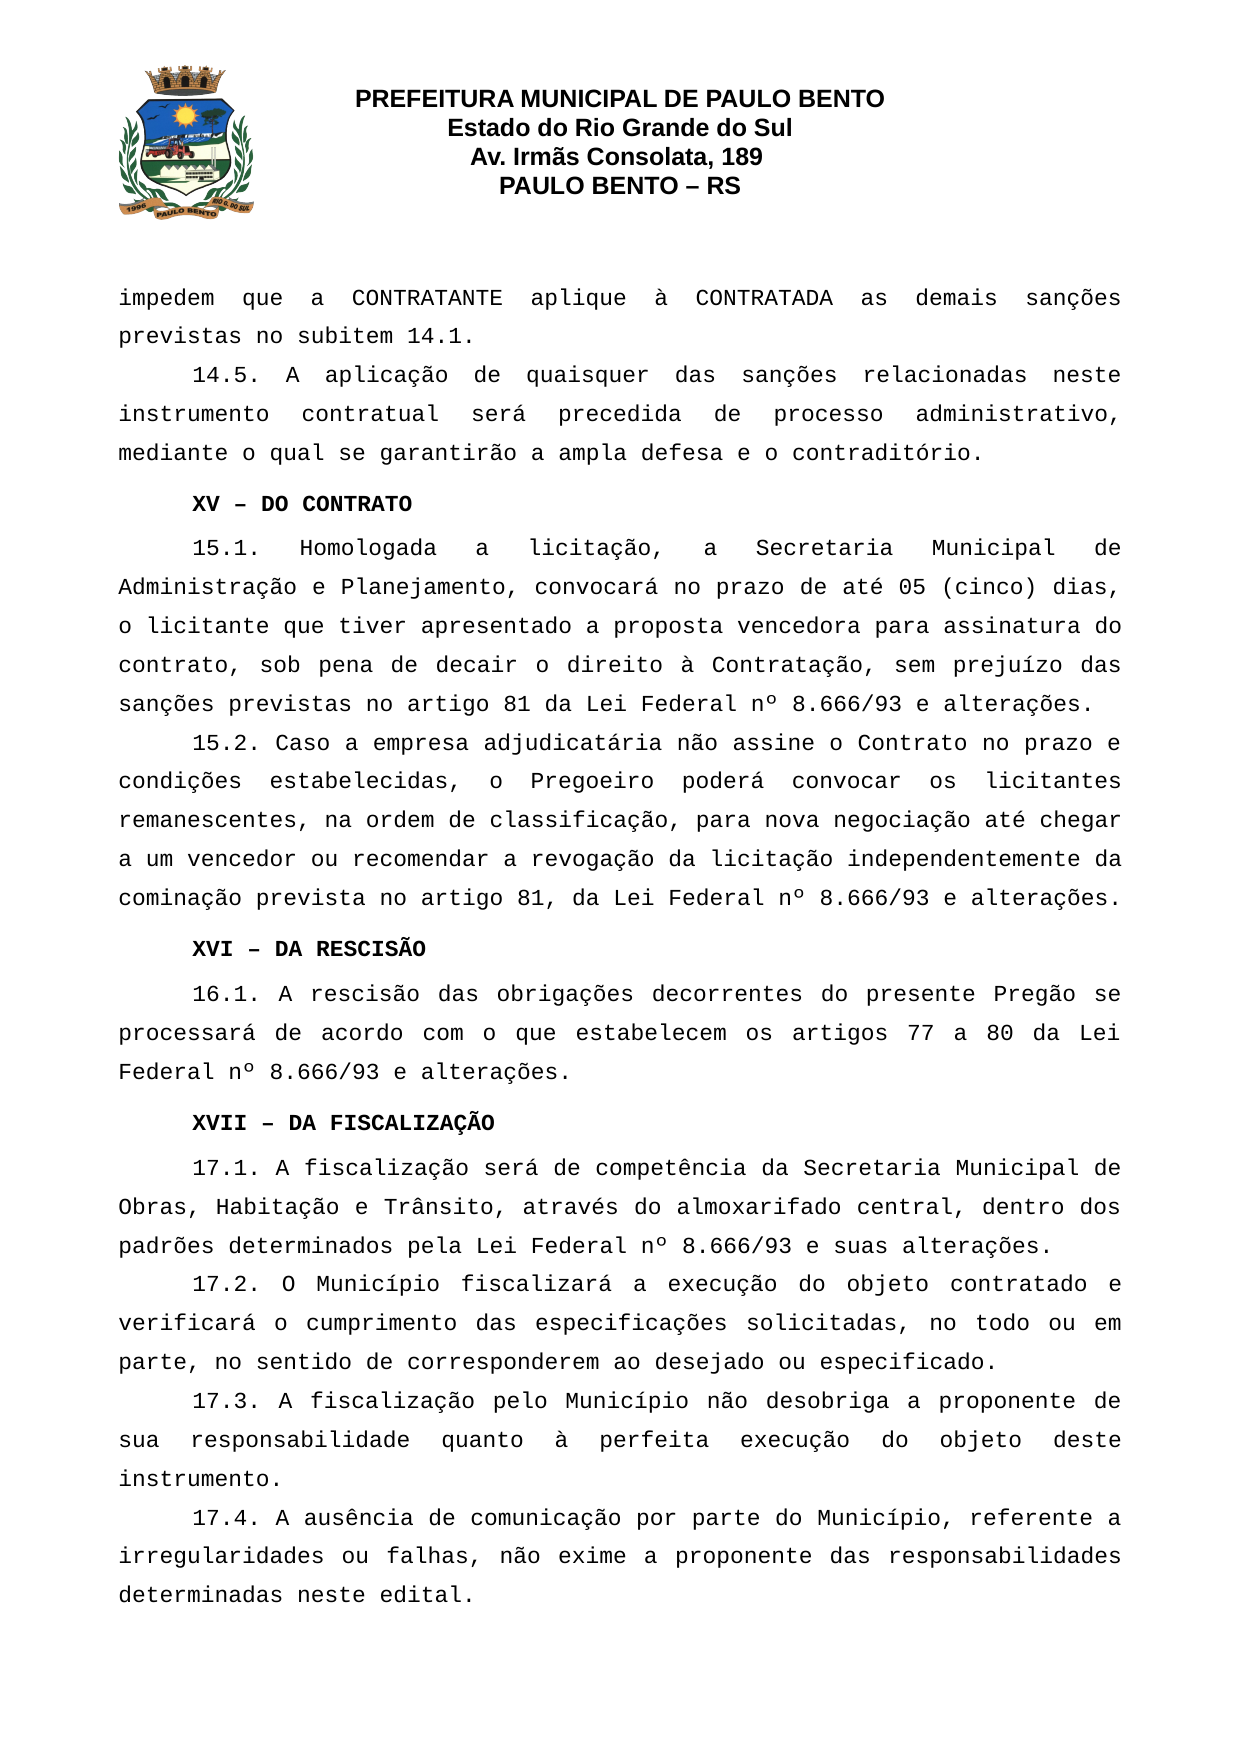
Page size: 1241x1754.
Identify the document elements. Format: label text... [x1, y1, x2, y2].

text XV – DO CONTRATO [118, 492, 1122, 518]
picture [118, 65, 254, 220]
text 14.5. A aplicação de quaisquer das sanções relacionadas neste instrumento contratual será precedida de processo administrativo, mediante o qual se garantirão a ampla defesa e o contraditório. [118, 364, 1122, 467]
text 16.1. A rescisão das obrigações decorrentes do presente Pregão se processará de acordo com o que estabelecem os artigos 77 a 80 da Lei Federal nº 8.666/93 e alterações. [118, 982, 1122, 1086]
text XVI – DA RESCISÃO [118, 938, 1122, 964]
text 17.2. O Município fiscalizará a execução do objeto contratado e verificará o cumprimento das especificações solicitadas, no todo ou em parte, no sentido de corresponderem ao desejado ou especificado. [118, 1273, 1122, 1376]
text impedem que a CONTRATANTE aplique à CONTRATADA as demais sanções previstas no subitem 14.1. [118, 286, 1122, 351]
text 17.1. A fiscalização será de competência da Secretaria Municipal de Obras, Habitação e Trânsito, através do almoxarifado central, dentro dos padrões determinados pela Lei Federal nº 8.666/93 e suas alterações. [118, 1156, 1122, 1260]
text 15.2. Caso a empresa adjudicatária não assine o Contrato no prazo e condições estabelecidas, o Pregoeiro poderá convocar os licitantes remanescentes, na ordem de classificação, para nova negociação até chegar a um vencedor ou recomendar a revogação da licitação independentemente da cominação prevista no artigo 81, da Lei Federal nº 8.666/93 e alterações. [118, 731, 1122, 912]
text 17.3. A fiscalização pelo Município não desobriga a proponente de sua responsabilidade quanto à perfeita execução do objeto deste instrumento. [118, 1389, 1122, 1493]
text 15.1. Homologada a licitação, a Secretaria Municipal de Administração e Planejamento, convocará no prazo de até 05 (cinco) dias, o licitante que tiver apresentado a proposta vencedora para assinatura do contrato, sob pena de decair o direito à Contratação, sem prejuízo das sanções previstas no artigo 81 da Lei Federal nº 8.666/93 e alterações. [118, 537, 1122, 718]
text 17.4. A ausência de comunicação por parte do Município, referente a irregularidades ou falhas, não exime a proponente das responsabilidades determinadas neste edital. [118, 1506, 1122, 1609]
text XVII – DA FISCALIZAÇÃO [118, 1111, 1122, 1137]
